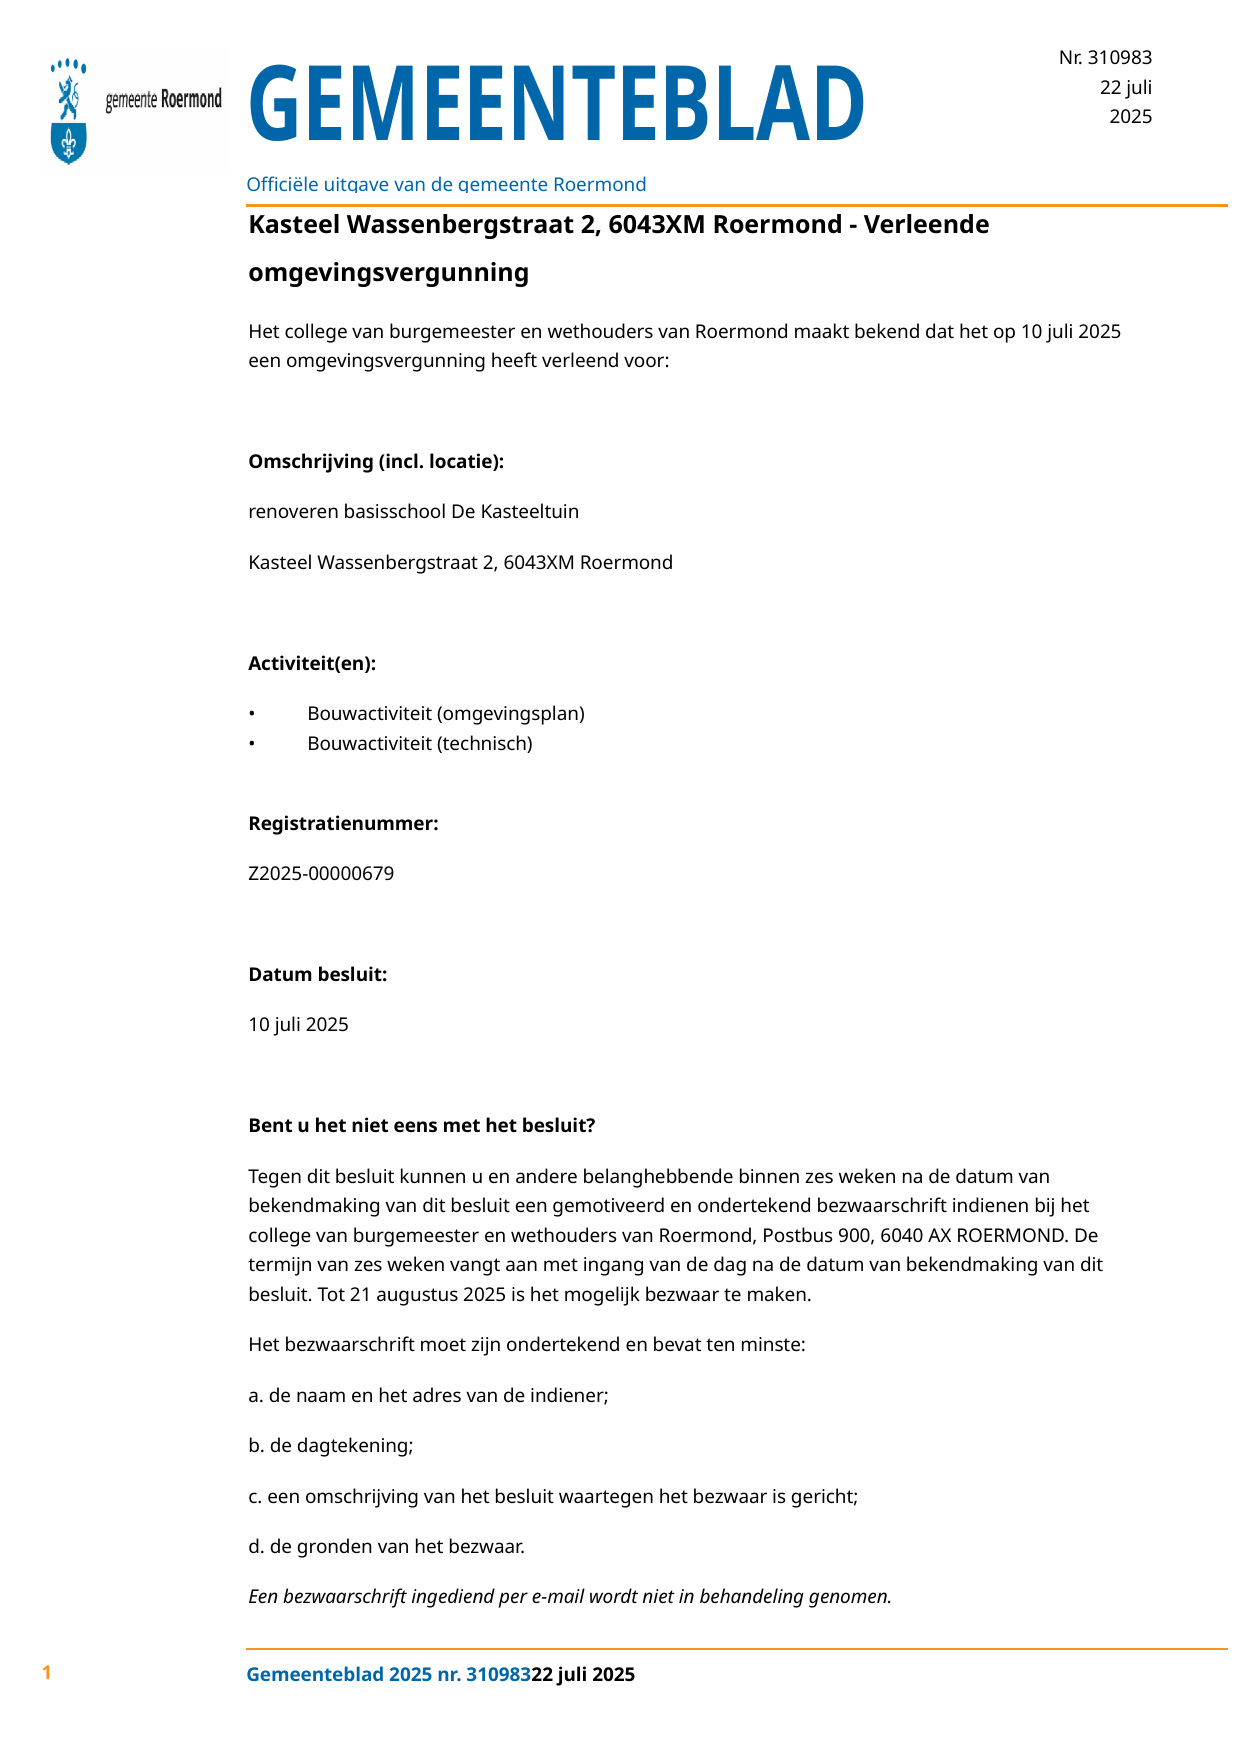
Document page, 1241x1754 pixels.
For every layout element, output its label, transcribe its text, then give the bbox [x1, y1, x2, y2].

text c. een omschrijving van het besluit waartegen het bezwaar is gericht; [248, 1483, 1152, 1509]
list Bouwactiviteit (technisch) [248, 730, 1152, 756]
picture [41, 47, 231, 172]
text Datum besluit: [248, 961, 1152, 987]
text Bent u het niet eens met het besluit? [248, 1112, 1152, 1138]
text renoveren basisschool De Kasteeltuin [248, 499, 1152, 524]
text Z2025-00000679 [248, 860, 1152, 886]
text a. de naam en het adres van de indiener; [248, 1382, 1152, 1408]
text Registratienummer: [248, 810, 1152, 836]
text b. de dagtekening; [248, 1432, 1152, 1458]
text Het bezwaarschrift moet zijn ondertekend en bevat ten minste: [248, 1332, 1152, 1357]
text 10 juli 2025 [248, 1012, 1152, 1037]
text d. de gronden van het bezwaar. [248, 1533, 1152, 1559]
text Omschrijving (incl. locatie): [248, 448, 1152, 474]
text Activiteit(en): [248, 650, 1152, 676]
text Tegen dit besluit kunnen u en andere belanghebbende binnen zes weken na de datum van bekendmaking van dit besluit een gemotiveerd en ondertekend bezwaarschrift indienen bij het college van burgemeester en wethouders van Roermond, Postbus 900, 6040 AX ROERMOND. De termijn van zes weken vangt aan met ingang van de dag na de datum van bekendmaking van dit besluit. Tot 21 augustus 2025 is het mogelijk bezwaar te maken. [248, 1163, 1152, 1307]
text Kasteel Wassenbergstraat 2, 6043XM Roermond - Verleende omgevingsvergunning [248, 207, 1152, 288]
list Bouwactiviteit (omgevingsplan) [248, 700, 1152, 726]
text Een bezwaarschrift ingediend per e-mail wordt niet in behandeling genomen. [248, 1584, 1152, 1609]
text Het college van burgemeester en wethouders van Roermond maakt bekend dat het op 10 juli 2025 een omgevingsvergunning heeft verleend voor: [248, 318, 1152, 373]
text Kasteel Wassenbergstraat 2, 6043XM Roermond [248, 549, 1152, 575]
